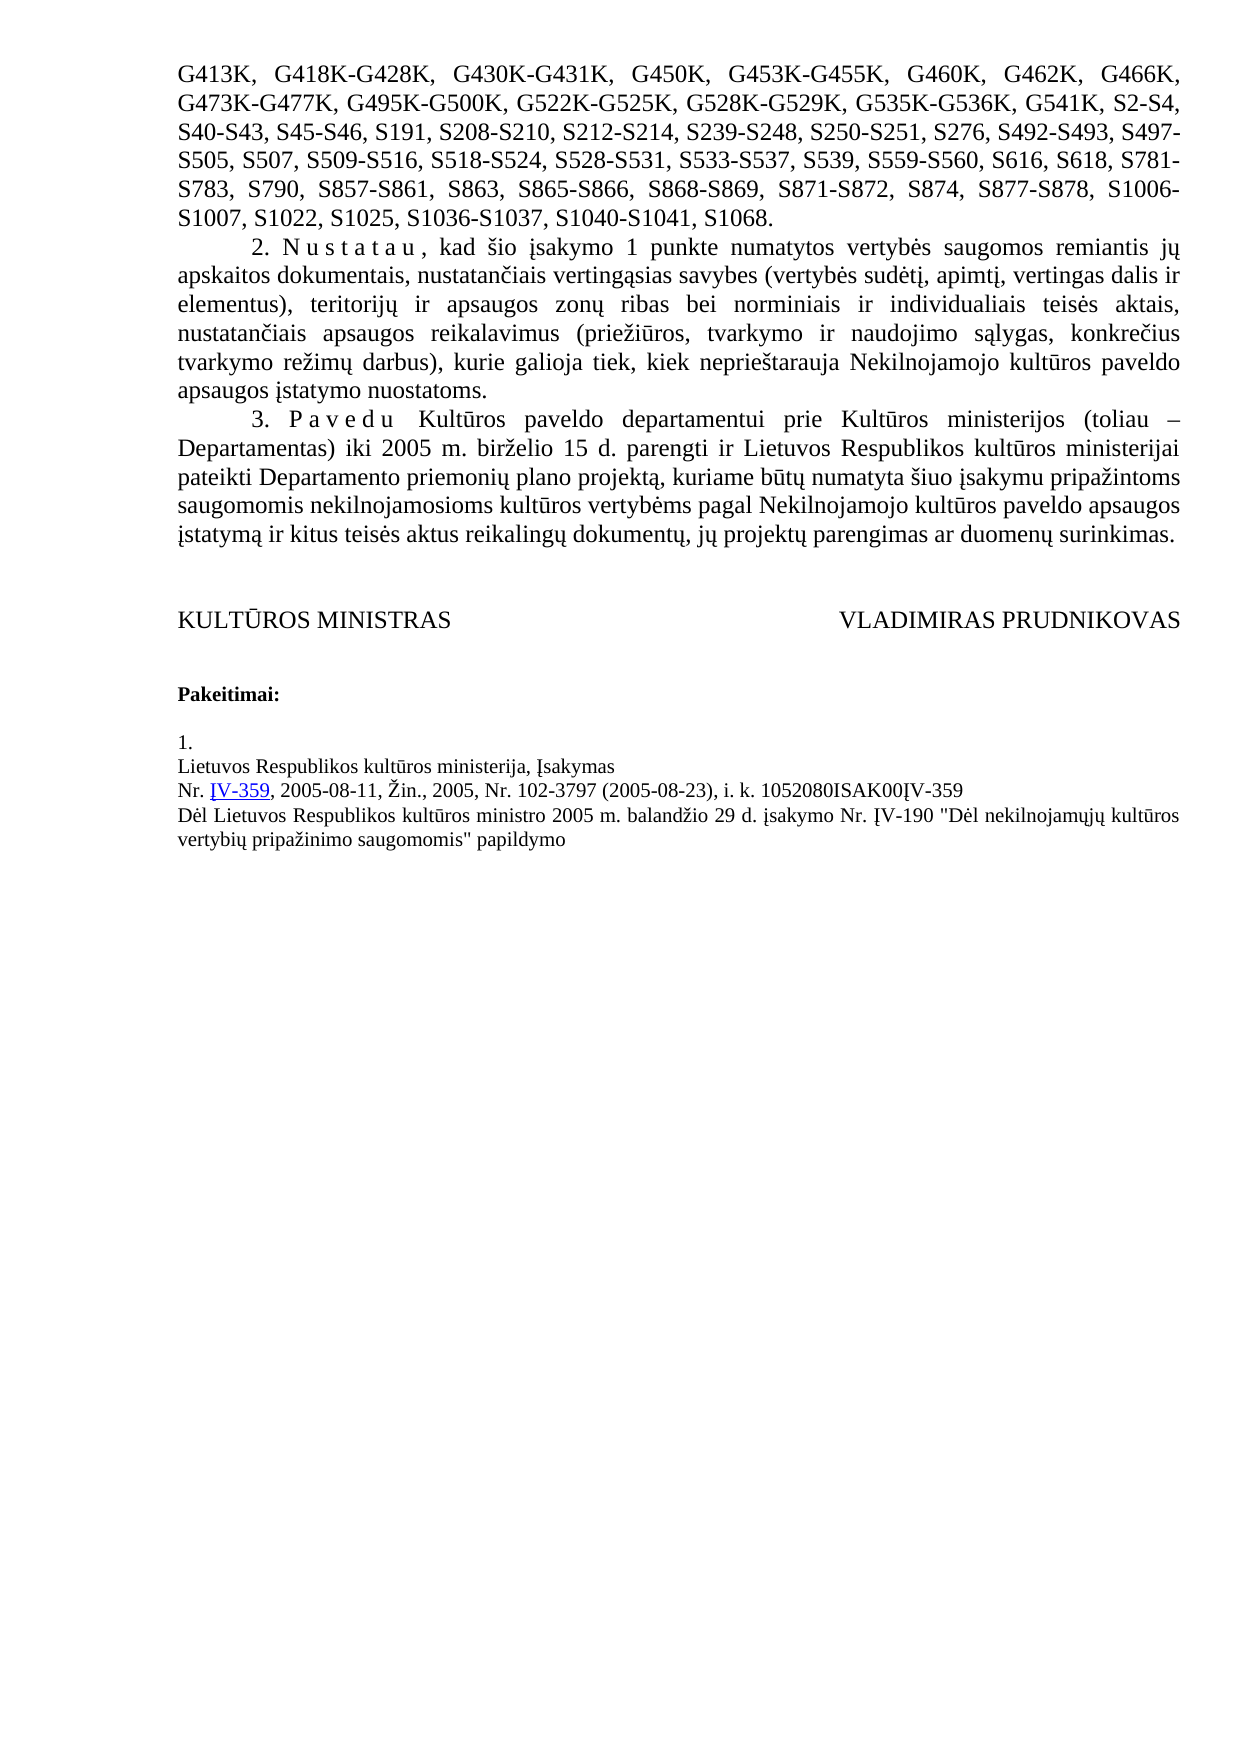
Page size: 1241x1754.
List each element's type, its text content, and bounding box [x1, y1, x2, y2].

text Nr. ĮV-359, 2005-08-11, Žin., 2005, Nr. 102-3797 (2005-08-23), i. k. 1052080ISAK00ĮV-359 [177, 778, 1181, 802]
text 2. Nustatau, kad šio įsakymo 1 punkte numatytos vertybės saugomos remiantis jų apskaitos dokumentais, nustatančiais vertingąsias savybes (vertybės sudėtį, apimtį, vertingas dalis ir elementus), teritorijų ir apsaugos zonų ribas bei norminiais ir individualiais teisės aktais, nustatančiais apsaugos reikalavimus (priežiūros, tvarkymo ir naudojimo sąlygas, konkrečius tvarkymo režimų darbus), kurie galioja tiek, kiek neprieštarauja Nekilnojamojo kultūros paveldo apsaugos įstatymo nuostatoms. [177, 232, 1181, 404]
text G413K, G418K-G428K, G430K-G431K, G450K, G453K-G455K, G460K, G462K, G466K, G473K-G477K, G495K-G500K, G522K-G525K, G528K-G529K, G535K-G536K, G541K, S2-S4, S40-S43, S45-S46, S191, S208-S210, S212-S214, S239-S248, S250-S251, S276, S492-S493, S497-S505, S507, S509-S516, S518-S524, S528-S531, S533-S537, S539, S559-S560, S616, S618, S781-S783, S790, S857-S861, S863, S865-S866, S868-S869, S871-S872, S874, S877-S878, S1006-S1007, S1022, S1025, S1036-S1037, S1040-S1041, S1068. [177, 59, 1181, 232]
text Pakeitimai: [177, 682, 1181, 706]
text 3. Pavedu Kultūros paveldo departamentui prie Kultūros ministerijos (toliau – Departamentas) iki 2005 m. birželio 15 d. parengti ir Lietuvos Respublikos kultūros ministerijai pateikti Departamento priemonių plano projektą, kuriame būtų numatyta šiuo įsakymu pripažintoms saugomomis nekilnojamosioms kultūros vertybėms pagal Nekilnojamojo kultūros paveldo apsaugos įstatymą ir kitus teisės aktus reikalingų dokumentų, jų projektų parengimas ar duomenų surinkimas. [177, 404, 1181, 548]
text KULTŪROS MINISTRAS VLADIMIRAS PRUDNIKOVAS [177, 605, 1181, 634]
text 1. [177, 730, 1181, 754]
text Lietuvos Respublikos kultūros ministerija, Įsakymas [177, 754, 1181, 778]
text Dėl Lietuvos Respublikos kultūros ministro 2005 m. balandžio 29 d. įsakymo Nr. ĮV-190 "Dėl nekilnojamųjų kultūros vertybių pripažinimo saugomomis" papildymo [177, 802, 1181, 851]
